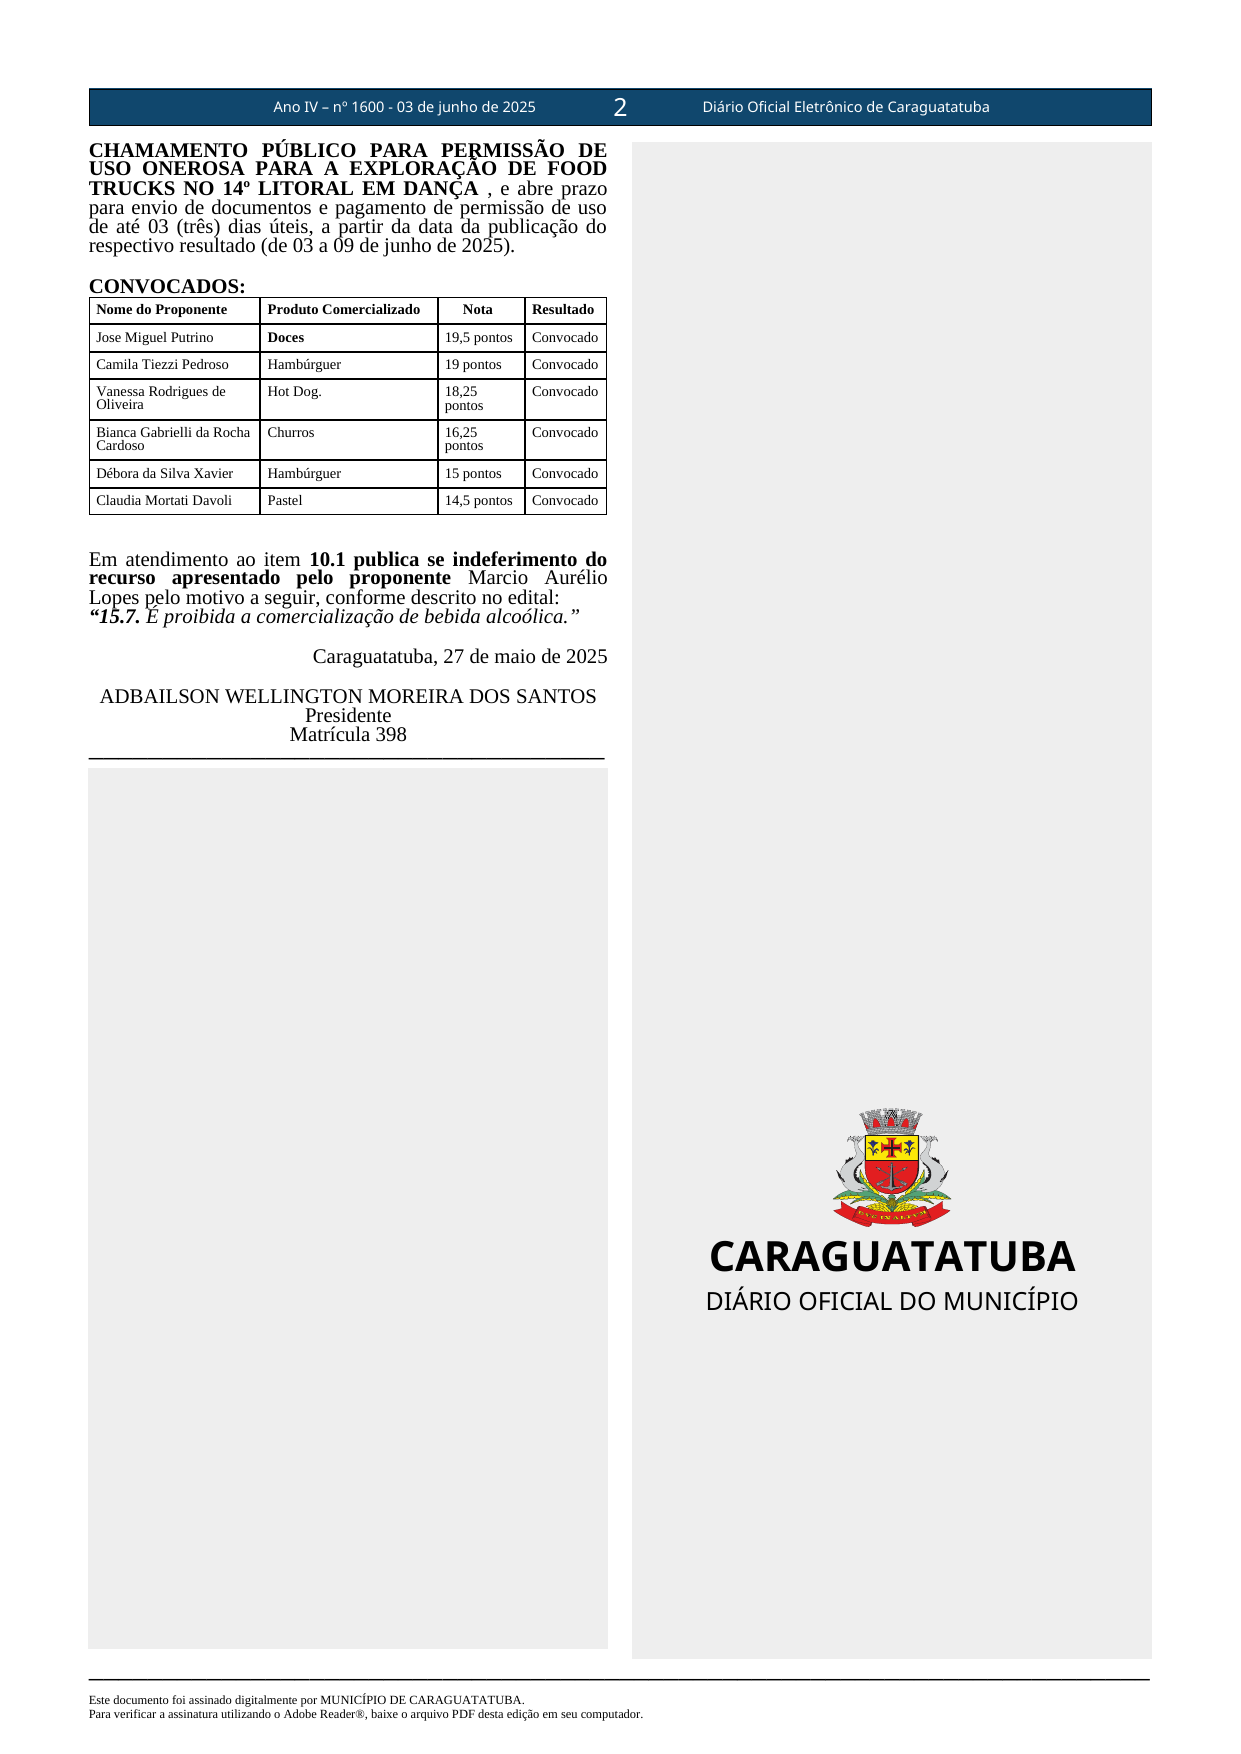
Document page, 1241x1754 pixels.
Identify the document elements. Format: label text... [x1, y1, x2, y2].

text Em atendimento ao item 10.1 publica se indeferimento do recurso apresentado pelo proponente Marcio Aurélio Lopes pelo motivo a seguir, conforme descrito no edital: [88, 551, 608, 609]
table_cell Pastel [261, 489, 437, 514]
table_header Nome do Proponente [90, 298, 259, 323]
text “15.7. É proibida a comercialização de bebida alcoólica.” [88, 609, 608, 628]
table_cell Vanessa Rodrigues de Oliveira [90, 380, 259, 419]
table_cell Convocado [526, 489, 606, 514]
table_cell Convocado [526, 461, 606, 487]
table_cell 14,5 pontos [439, 489, 524, 514]
table_cell Hambúrguer [261, 461, 437, 487]
table_header Resultado [526, 298, 606, 323]
text DIÁRIO OFICIAL DO MUNICÍPIO [632, 1284, 1152, 1318]
text ─────────────────────────────────── [88, 746, 608, 768]
table_cell Doces [261, 325, 437, 351]
table_cell Convocado [526, 380, 606, 419]
table_cell 15 pontos [439, 461, 524, 487]
text Matrícula 398 [88, 727, 608, 746]
table_cell Débora da Silva Xavier [90, 461, 259, 487]
table_cell 18,25 pontos [439, 380, 524, 419]
text CHAMAMENTO PÚBLICO PARA PERMISSÃO DE USO ONEROSA PARA A EXPLORAÇÃO DE FOOD TRUCKS NO 14º LITORAL EM DANÇA , e abre prazo para envio de documentos e pagamento de permissão de uso de até 03 (três) dias úteis, a partir da data da publicação do respectivo resultado (de 03 a 09 de junho de 2025). [88, 142, 608, 257]
table_cell Hot Dog. [261, 380, 437, 419]
table_cell Convocado [526, 421, 606, 459]
text CARAGUATATUBA [632, 1227, 1152, 1284]
table_cell 16,25 pontos [439, 421, 524, 459]
table_cell Bianca Gabrielli da Rocha Cardoso [90, 421, 259, 459]
table_cell Convocado [526, 353, 606, 378]
table_cell 19,5 pontos [439, 325, 524, 351]
table_cell 19 pontos [439, 353, 524, 378]
text ADBAILSON WELLINGTON MOREIRA DOS SANTOS [88, 688, 608, 707]
table_header Produto Comercializado [261, 298, 437, 323]
text Presidente [88, 707, 608, 727]
table_cell Churros [261, 421, 437, 459]
table_cell Jose Miguel Putrino [90, 325, 259, 351]
text Caraguatatuba, 27 de maio de 2025 [88, 648, 608, 668]
table_cell Claudia Mortati Davoli [90, 489, 259, 514]
table_cell Hambúrguer [261, 353, 437, 378]
table_header Nota [439, 298, 524, 323]
table_cell Camila Tiezzi Pedroso [90, 353, 259, 378]
text CONVOCADOS: [88, 278, 608, 297]
table_cell Convocado [526, 325, 606, 351]
